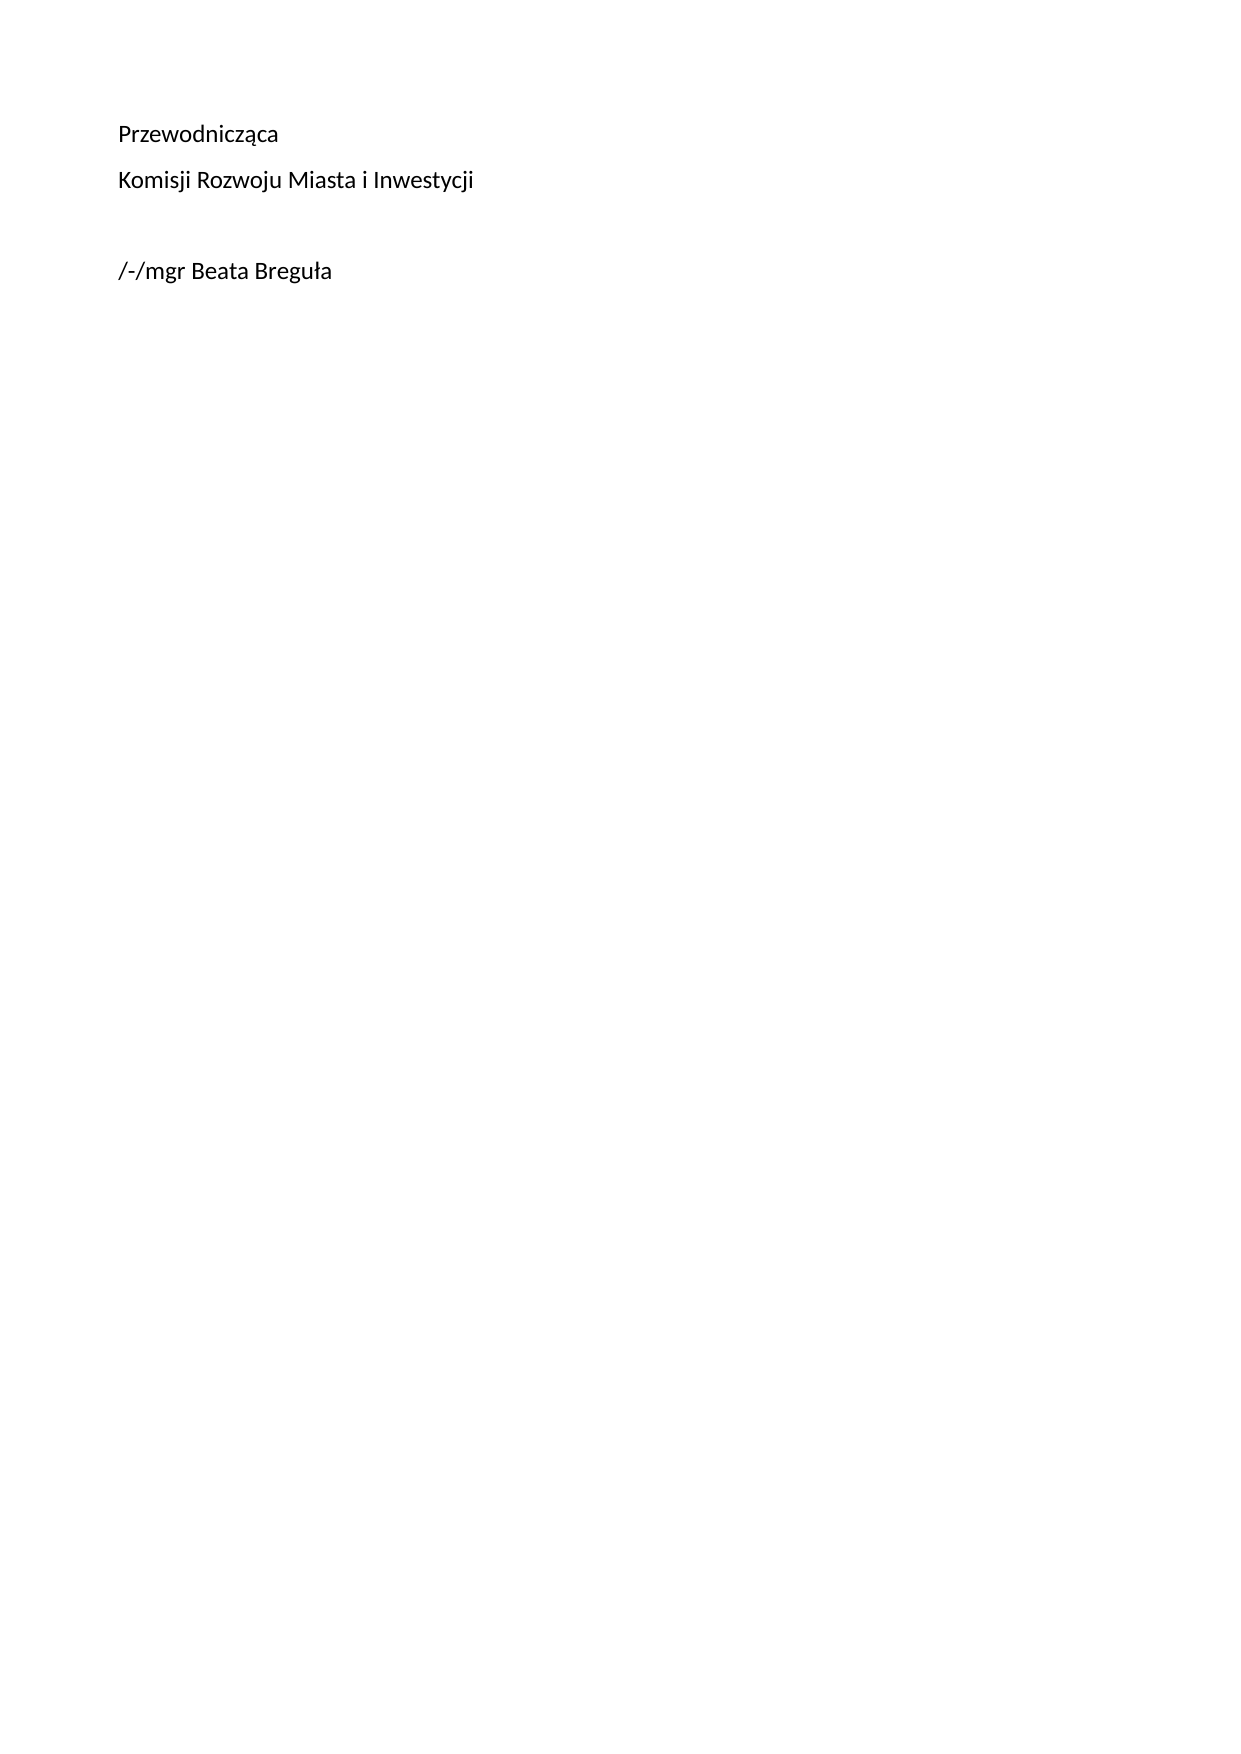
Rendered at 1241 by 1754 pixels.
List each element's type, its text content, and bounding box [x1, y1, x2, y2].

text /-/mgr Beata Breguła [118, 255, 1122, 286]
text Komisji Rozwoju Miasta i Inwestycji [118, 164, 1122, 194]
text Przewodnicząca [118, 118, 1122, 149]
